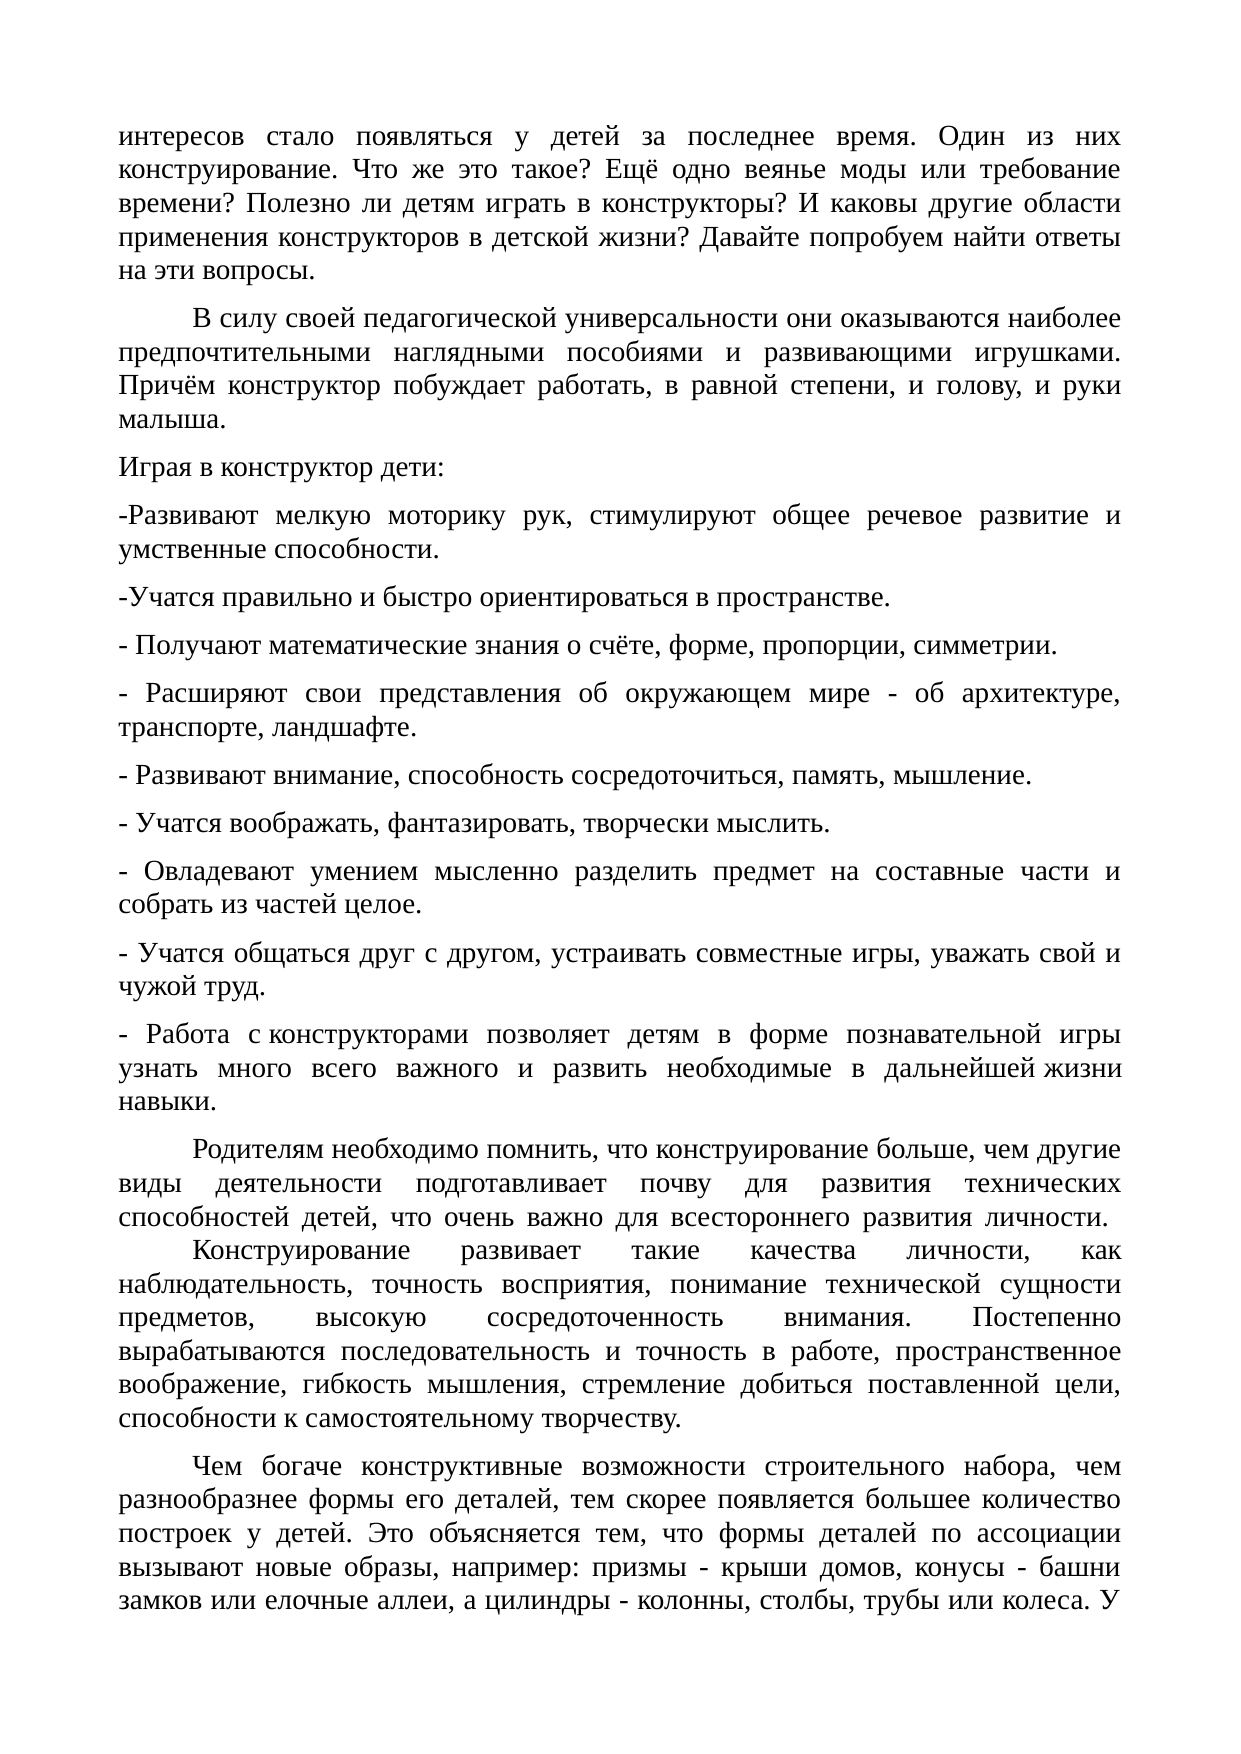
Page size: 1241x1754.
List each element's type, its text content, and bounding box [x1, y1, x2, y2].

text - Овладевают умением мысленно разделить предмет на составные части и собрать из частей целое. [118, 853, 1122, 920]
text интересов стало появляться у детей за последнее время. Один из них конструирование. Что же это такое? Ещё одно веянье моды или требование времени? Полезно ли детям играть в конструкторы? И каковы другие области применения конструкторов в детской жизни? Давайте попробуем найти ответы на эти вопросы. [118, 118, 1122, 286]
text В силу своей педагогической универсальности они оказываются наиболее предпочтительными наглядными пособиями и развивающими игрушками. Причём конструктор побуждает работать, в равной степени, и голову, и руки малыша. [118, 300, 1122, 434]
text -Развивают мелкую моторику рук, стимулируют общее речевое развитие и умственные способности. [118, 497, 1122, 564]
text - Работа с конструкторами позволяет детям в форме познавательной игры узнать много всего важного и развить необходимые в дальнейшей жизни навыки. [118, 1016, 1122, 1117]
text - Учатся общаться друг с другом, устраивать совместные игры, уважать свой и чужой труд. [118, 935, 1122, 1002]
text Играя в конструктор дети: [118, 449, 1122, 483]
text Чем богаче конструктивные возможности строительного набора, чем разнообразнее формы его деталей, тем скорее появляется большее количество построек у детей. Это объясняется тем, что формы деталей по ассоциации вызывают новые образы, например: призмы - крыши домов, конусы - башни замков или елочные аллеи, а цилиндры - колонны, столбы, трубы или колеса. У [118, 1448, 1122, 1616]
text - Развивают внимание, способность сосредоточиться, память, мышление. [118, 757, 1122, 790]
text - Получают математические знания о счёте, форме, пропорции, симметрии. [118, 627, 1122, 661]
text - Учатся воображать, фантазировать, творчески мыслить. [118, 805, 1122, 838]
text - Расширяют свои представления об окружающем мире - об архитектуре, транспорте, ландшафте. [118, 675, 1122, 742]
text -Учатся правильно и быстро ориентироваться в пространстве. [118, 579, 1122, 612]
text Родителям необходимо помнить, что конструирование больше, чем другие виды деятельности подготавливает почву для развития технических способностей детей, что очень важно для всестороннего развития личности. Конструирование развивает такие качества личности, как наблюдательность, точность восприятия, понимание технической сущности предметов, высокую сосредоточенность внимания. Постепенно вырабатываются последовательность и точность в работе, пространственное воображение, гибкость мышления, стремление добиться поставленной цели, способности к самостоятельному творчеству. [118, 1132, 1122, 1433]
